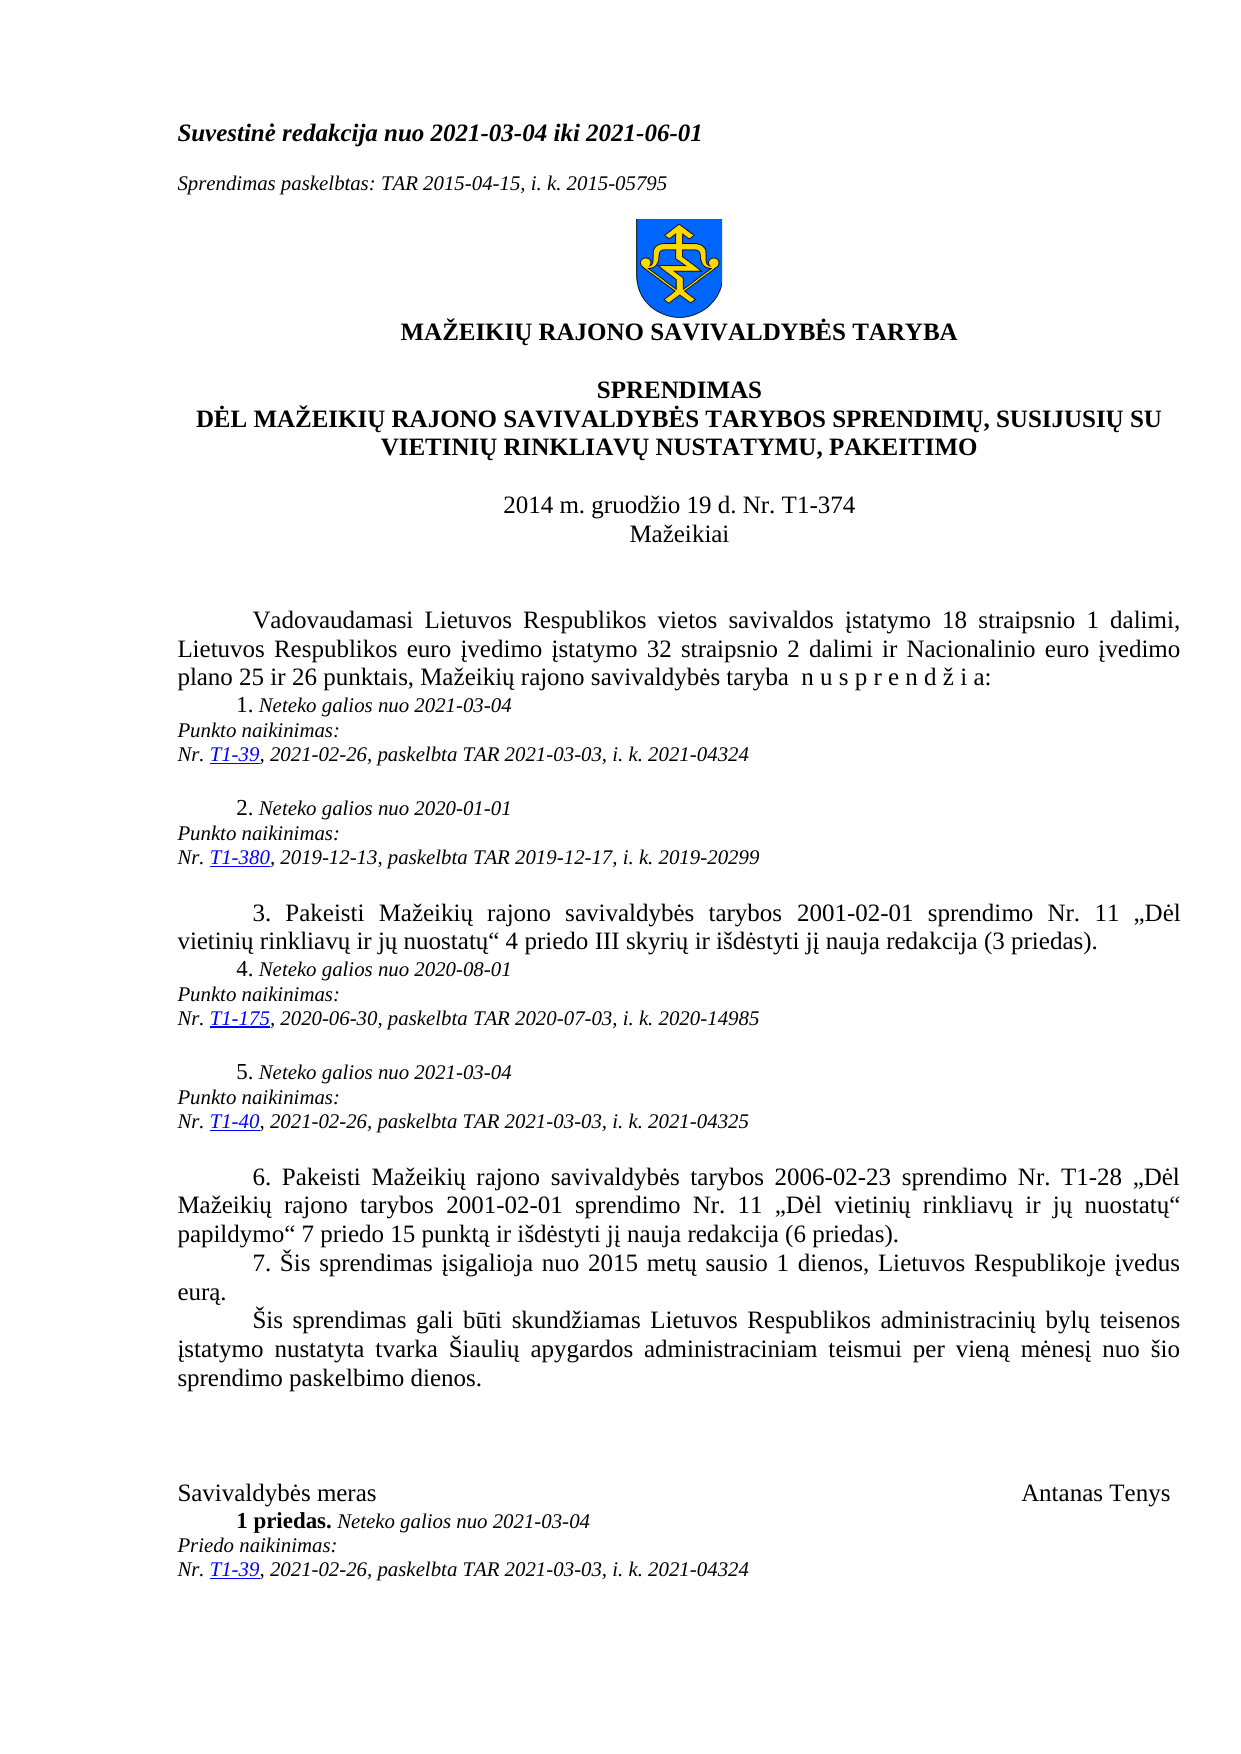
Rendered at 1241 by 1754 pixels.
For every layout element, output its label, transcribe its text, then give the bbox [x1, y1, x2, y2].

text Nr. T1-39, 2021-02-26, paskelbta TAR 2021-03-03, i. k. 2021-04324 [177, 1557, 1181, 1581]
text Nr. T1-175, 2020-06-30, paskelbta TAR 2020-07-03, i. k. 2020-14985 [177, 1006, 1181, 1030]
text 1. Neteko galios nuo 2021-03-04 [177, 691, 1181, 718]
text Vadovaudamasi Lietuvos Respublikos vietos savivaldos įstatymo 18 straipsnio 1 dalimi, Lietuvos Respublikos euro įvedimo įstatymo 32 straipsnio 2 dalimi ir Nacionalinio euro įvedimo plano 25 ir 26 punktais, Mažeikių rajono savivaldybės taryba n u s p r e n d ž i a: [177, 605, 1181, 691]
text Šis sprendimas gali būti skundžiamas Lietuvos Respublikos administracinių bylų teisenos įstatymo nustatyta tvarka Šiaulių apygardos administraciniam teismui per vieną mėnesį nuo šio sprendimo paskelbimo dienos. [177, 1305, 1181, 1392]
text Priedo naikinimas: [177, 1533, 1181, 1557]
text Mažeikiai [177, 519, 1181, 547]
text 7. Šis sprendimas įsigalioja nuo 2015 metų sausio 1 dienos, Lietuvos Respublikoje įvedus eurą. [177, 1248, 1181, 1305]
text SPRENDIMAS [177, 375, 1181, 404]
text 6. Pakeisti Mažeikių rajono savivaldybės tarybos 2006-02-23 sprendimo Nr. T1-28 „Dėl Mažeikių rajono tarybos 2001-02-01 sprendimo Nr. 11 „Dėl vietinių rinkliavų ir jų nuostatų“ papildymo“ 7 priedo 15 punktą ir išdėstyti jį nauja redakcija (6 priedas). [177, 1162, 1181, 1248]
text Nr. T1-39, 2021-02-26, paskelbta TAR 2021-03-03, i. k. 2021-04324 [177, 742, 1181, 766]
text 2. Neteko galios nuo 2020-01-01 [177, 794, 1181, 821]
text 5. Neteko galios nuo 2021-03-04 [177, 1058, 1181, 1085]
text dĖL Mažeikių rajono SAVIVALDYBĖS tarybOS SPRENDIMŲ, SUSIJUSIŲ SU VIETINIŲ RINKLIAVŲ NUSTATYMU, PAKEITIMO [177, 404, 1181, 461]
text Mažeikių rajono SAVIVALDYBĖS taryba [177, 317, 1181, 346]
text Suvestinė redakcija nuo 2021-03-04 iki 2021-06-01 [177, 118, 1181, 147]
text Punkto naikinimas: [177, 718, 1181, 742]
text 1 priedas. Neteko galios nuo 2021-03-04 [177, 1507, 1181, 1533]
text Punkto naikinimas: [177, 821, 1181, 845]
text Punkto naikinimas: [177, 982, 1181, 1006]
text Sprendimas paskelbtas: TAR 2015-04-15, i. k. 2015-05795 [177, 171, 1181, 195]
text 2014 m. gruodžio 19 d. Nr. T1-374 [177, 490, 1181, 519]
text Nr. T1-40, 2021-02-26, paskelbta TAR 2021-03-03, i. k. 2021-04325 [177, 1109, 1181, 1133]
text 3. Pakeisti Mažeikių rajono savivaldybės tarybos 2001-02-01 sprendimo Nr. 11 „Dėl vietinių rinkliavų ir jų nuostatų“ 4 priedo III skyrių ir išdėstyti jį nauja redakcija (3 priedas). [177, 898, 1181, 955]
text Punkto naikinimas: [177, 1085, 1181, 1109]
text Nr. T1-380, 2019-12-13, paskelbta TAR 2019-12-17, i. k. 2019-20299 [177, 845, 1181, 869]
text Savivaldybės meras Antanas Tenys [177, 1478, 1181, 1507]
text 4. Neteko galios nuo 2020-08-01 [177, 955, 1181, 982]
